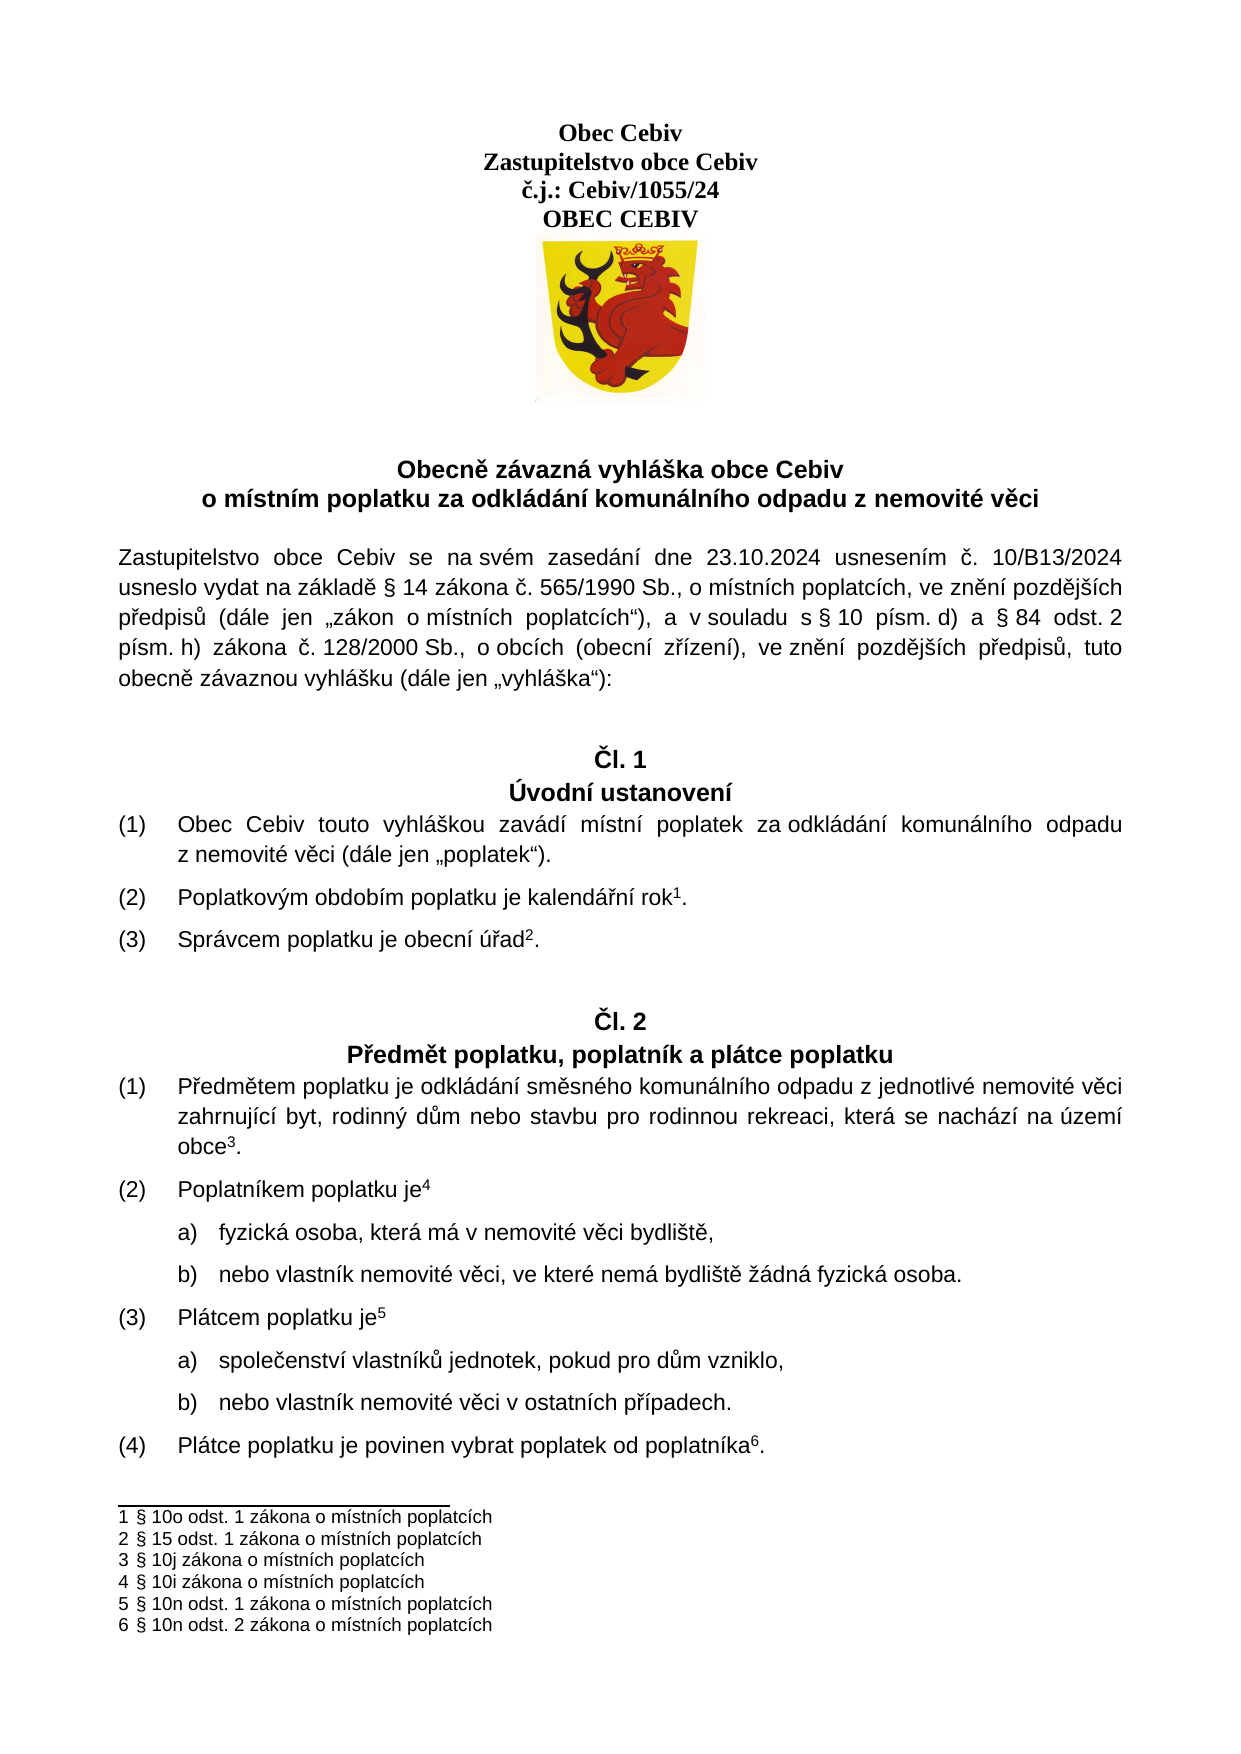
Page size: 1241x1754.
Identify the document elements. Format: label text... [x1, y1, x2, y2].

text OBEC CEBIV [118, 204, 1122, 233]
list Předmětem poplatku je odkládání směsného komunálního odpadu z jednotlivé nemovité věci zahrnující byt, rodinný dům nebo stavbu pro rodinnou rekreaci, která se nachází na území obce. [118, 1073, 1122, 1159]
list Poplatníkem poplatku je [118, 1176, 1122, 1202]
list Obec Cebiv touto vyhláškou zavádí místní poplatek za odkládání komunálního odpadu z nemovité věci (dále jen „poplatek“). [118, 811, 1122, 867]
subtitle Čl. 2 Předmět poplatku, poplatník a plátce poplatku [118, 1007, 1122, 1068]
list Správcem poplatku je obecní úřad. [118, 926, 1122, 953]
list § 10n odst. 1 zákona o místních poplatcích [118, 1592, 1122, 1614]
list § 10i zákona o místních poplatcích [118, 1571, 1122, 1592]
text č.j.: Cebiv/1055/24 [118, 176, 1122, 204]
list nebo vlastník nemovité věci, ve které nemá bydliště žádná fyzická osoba. [177, 1261, 1122, 1288]
text Zastupitelstvo obce Cebiv [118, 147, 1122, 176]
list společenství vlastníků jednotek, pokud pro dům vzniklo, [177, 1347, 1122, 1373]
list Poplatkovým obdobím poplatku je kalendářní rok. [118, 884, 1122, 910]
subtitle Obecně závazná vyhláška obce Cebiv o místním poplatku za odkládání komunálního odpadu z nemovité věci [118, 455, 1122, 512]
text Zastupitelstvo obce Cebiv se na svém zasedání dne 23.10.2024 usnesením č. 10/B13/2024 usneslo vydat na základě § 14 zákona č. 565/1990 Sb., o místních poplatcích, ve znění pozdějších předpisů (dále jen „zákon o místních poplatcích“), a v souladu s § 10 písm. d) a § 84 odst. 2 písm. h) zákona č. 128/2000 Sb., o obcích (obecní zřízení), ve znění pozdějších předpisů, tuto obecně závaznou vyhlášku (dále jen „vyhláška“): [118, 544, 1122, 691]
list § 10n odst. 2 zákona o místních poplatcích [118, 1614, 1122, 1635]
text Obec Cebiv [118, 118, 1122, 147]
list § 15 odst. 1 zákona o místních poplatcích [118, 1528, 1122, 1549]
list fyzická osoba, která má v nemovité věci bydliště, [177, 1218, 1122, 1245]
list Plátce poplatku je povinen vybrat poplatek od poplatníka. [118, 1432, 1122, 1458]
list Plátcem poplatku je [118, 1304, 1122, 1330]
list § 10j zákona o místních poplatcích [118, 1549, 1122, 1571]
list § 10o odst. 1 zákona o místních poplatcích [118, 1506, 1122, 1528]
subtitle Čl. 1 Úvodní ustanovení [118, 745, 1122, 807]
list nebo vlastník nemovité věci v ostatních případech. [177, 1389, 1122, 1416]
